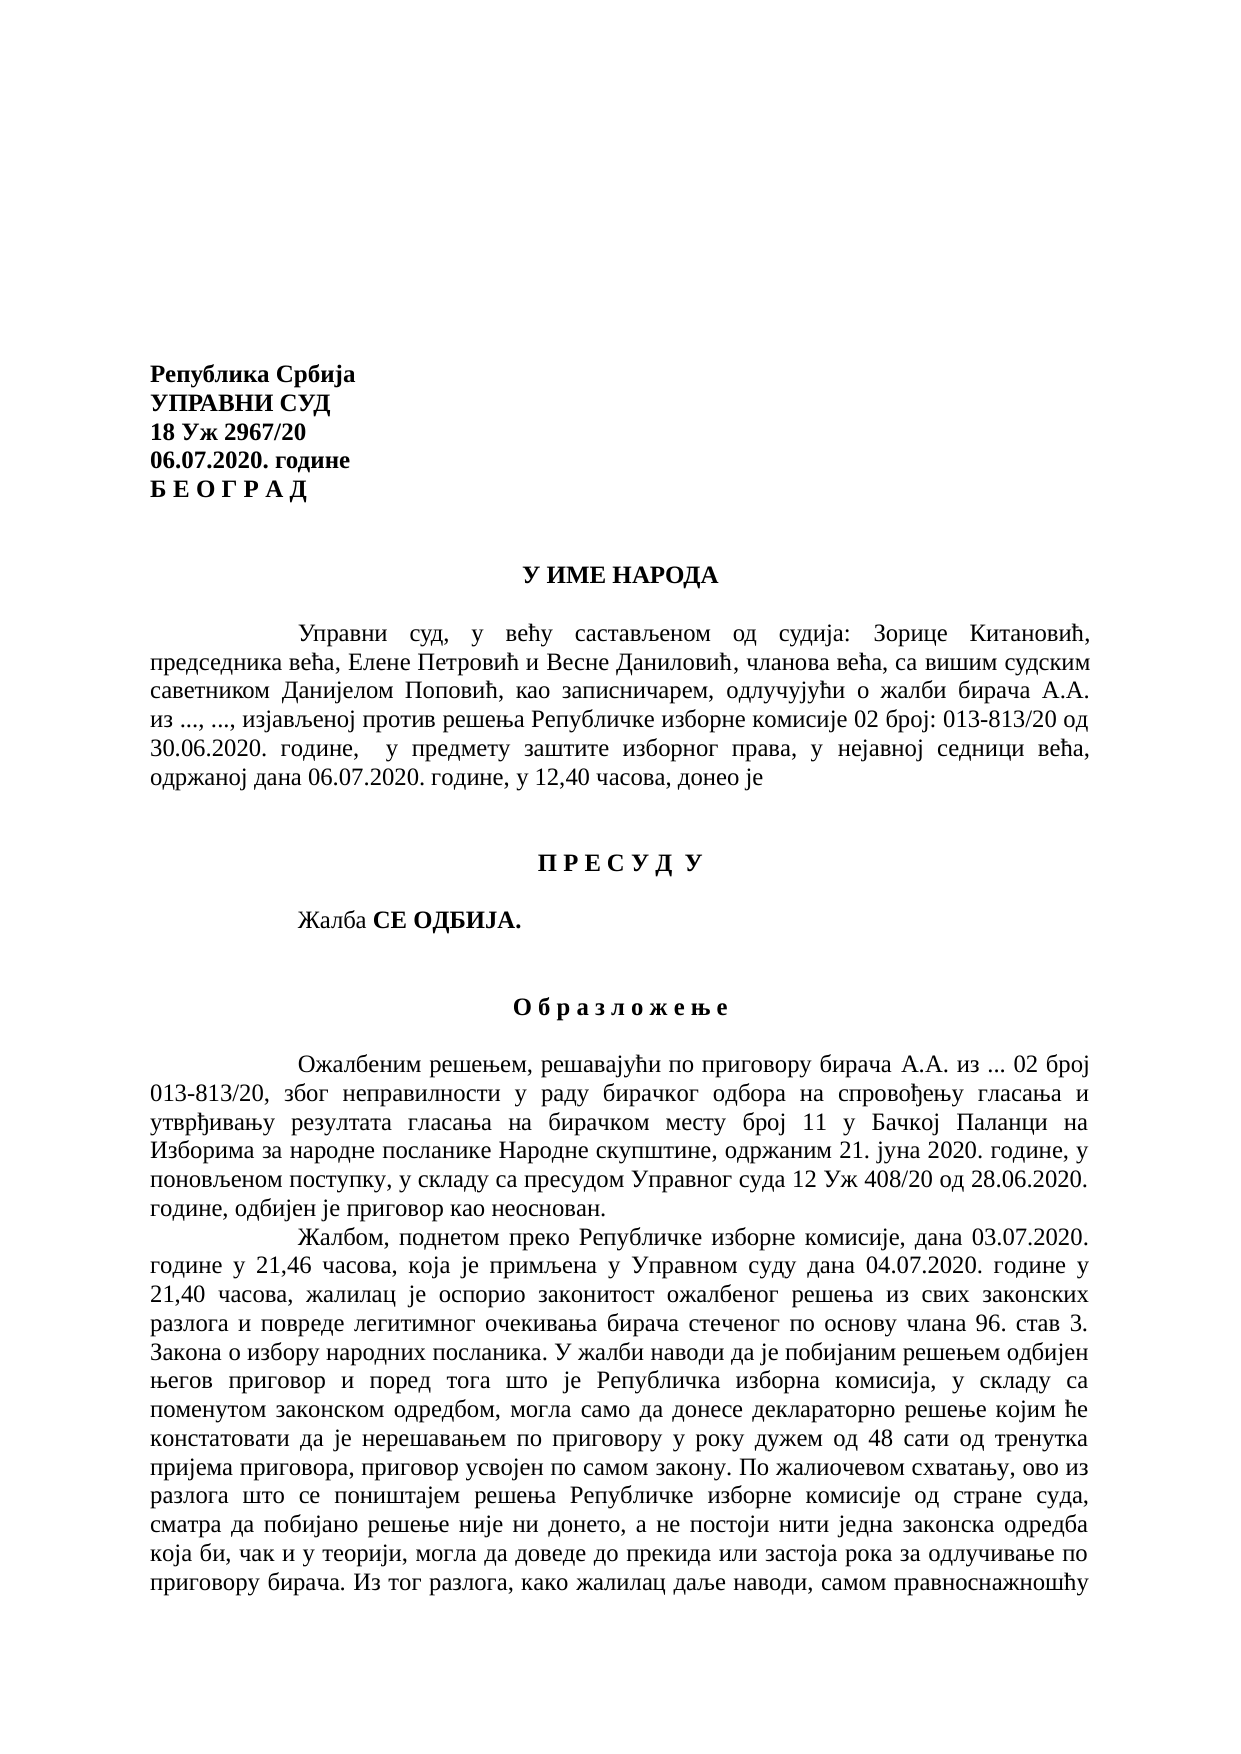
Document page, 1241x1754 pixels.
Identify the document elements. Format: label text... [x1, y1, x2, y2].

text П Р Е С У Д У [150, 848, 1090, 877]
text Ожалбеним решењем, решавајући по приговору бирача А.А. из ... 02 број 013-813/20, због неправилности у раду бирачког одбора на спровођењу гласања и утврђивању резултата гласања на бирачком месту број 11 у Бачкој Паланци на Изборима за народне посланике Народне скупштине, одржаним 21. јуна 2020. године, у поновљеном поступку, у складу са пресудом Управног суда 12 Уж 408/20 од 28.06.2020. године, одбијен је приговор као неоснован. [150, 1049, 1090, 1222]
text У ИМЕ НАРОДА [150, 560, 1090, 589]
text О б р а з л о ж е њ е [150, 992, 1090, 1020]
text 06.07.2020. године [150, 445, 1090, 474]
text Република Србија [150, 148, 1090, 388]
text Жалба СЕ ОДБИЈА. [150, 905, 1090, 934]
text Жалбом, поднетом преко Републичке изборне комисије, дана 03.07.2020. године у 21,46 часова, која је примљена у Управном суду дана 04.07.2020. године у 21,40 часова, жалилац је оспорио законитост ожалбеног решења из свих законских разлога и повреде легитимног очекивања бирача стеченог по основу члана 96. став 3. Закона о избору народних посланика. У жалби наводи да је побијаним решењем одбијен његов приговор и поред тога што је Републичка изборна комисија, у складу са поменутом законском одредбом, могла само да донесе деклараторно решење којим ће констатовати да је нерешавањем по приговору у року дужем од 48 сати од тренутка пријема приговора, приговор усвојен по самом закону. По жалиочевом схватању, ово из разлога што се поништајем решења Републичке изборне комисије од стране суда, сматра да побијано решење није ни донето, а не постоји нити једна законска одредба која би, чак и у теорији, могла да доведе до прекида или застоја рока за одлучивање по приговору бирача. Из тог разлога, како жалилац даље наводи, самом правноснажношћу [150, 1222, 1090, 1595]
text УПРАВНИ СУД [150, 388, 1090, 417]
text Управни суд, у већу састављеном од судија: Зорице Китановић, председника већа, Елене Петровић и Весне Даниловић, чланова већа, са вишим судским саветником Данијелом Поповић, као записничарем, одлучујући о жалби бирача A.A. из ..., ..., изјављеној против решења Републичке изборне комисије 02 број: 013-813/20 од 30.06.2020. године, у предмету заштите изборног права, у нејавној седници већа, одржаној дана 06.07.2020. године, у 12,40 часова, донео је [150, 618, 1090, 790]
text Б Е О Г Р А Д [150, 474, 1090, 503]
text 18 Уж 2967/20 [150, 417, 1090, 445]
